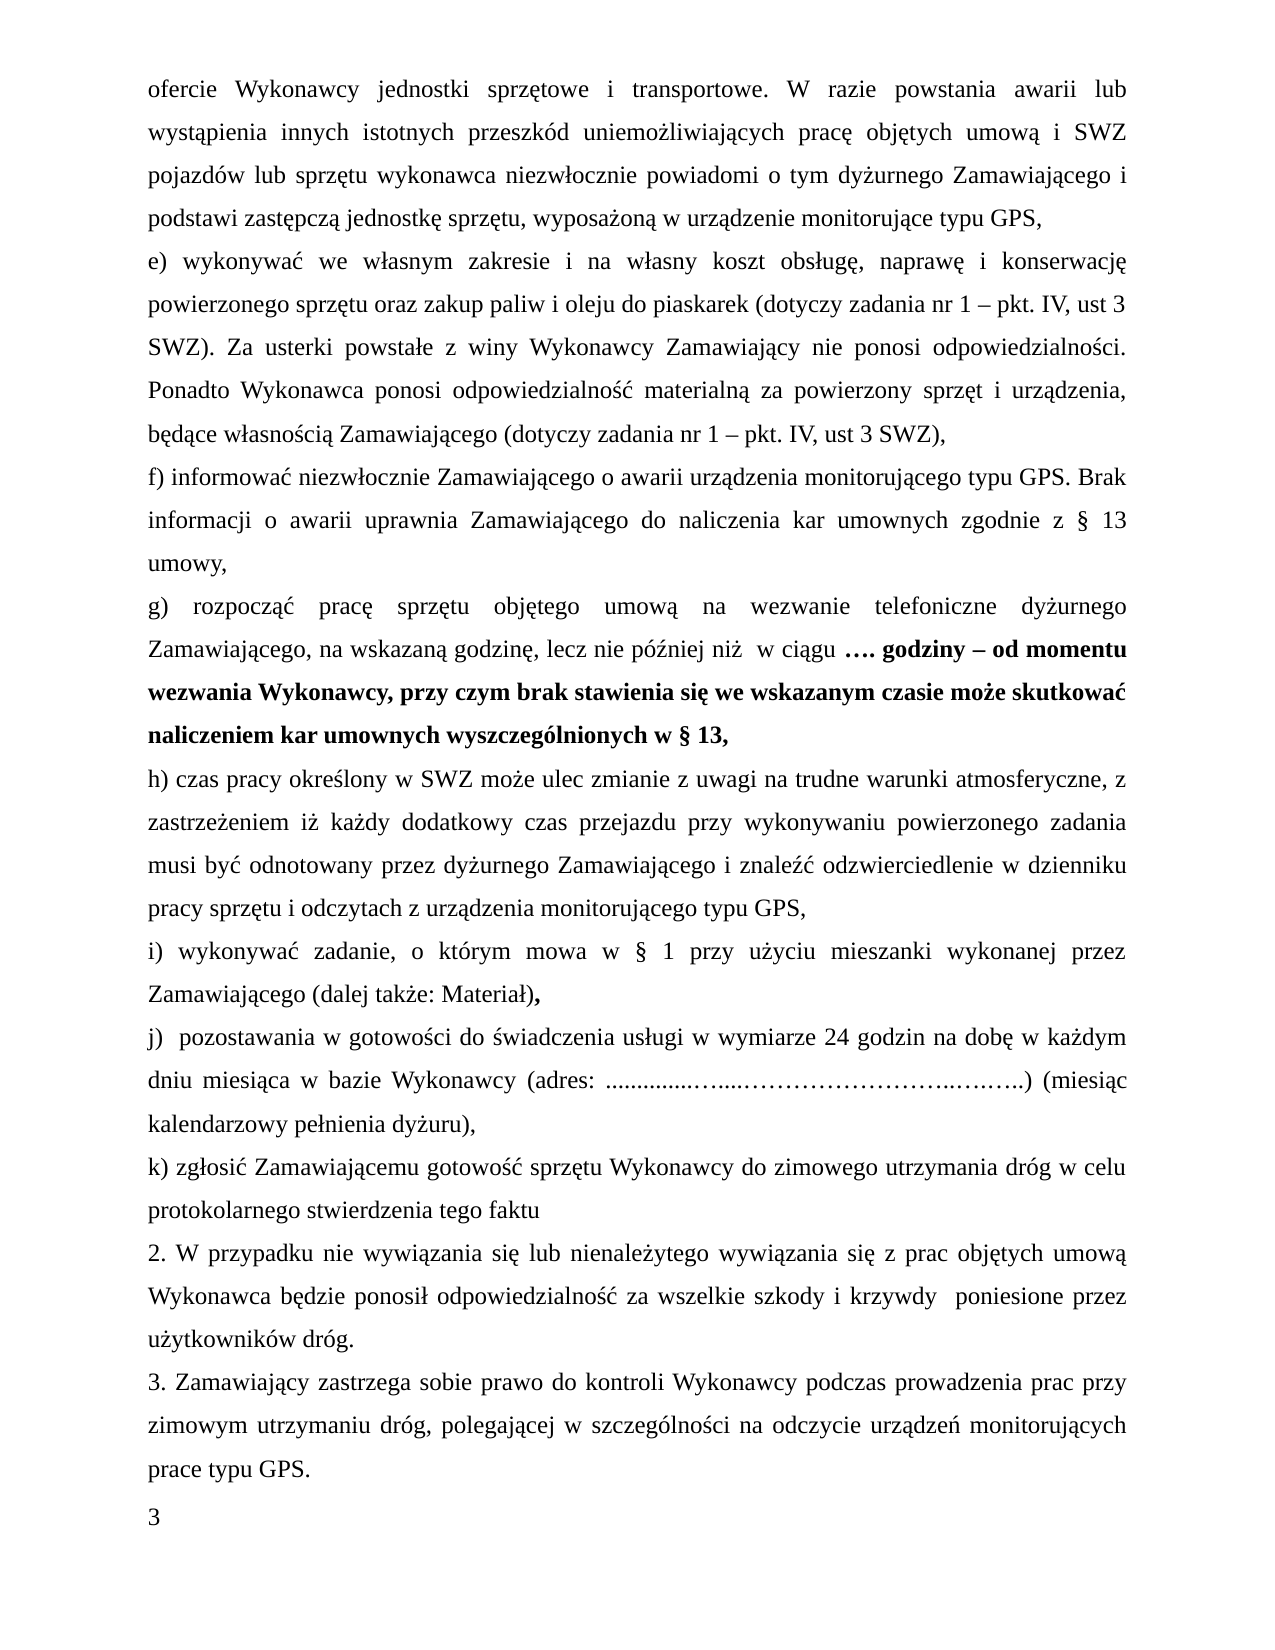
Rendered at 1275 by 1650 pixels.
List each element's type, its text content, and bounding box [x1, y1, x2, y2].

list 2. W przypadku nie wywiązania się lub nienależytego wywiązania się z prac objętych umową Wykonawca będzie ponosił odpowiedzialność za wszelkie szkody i krzywdy poniesione przez użytkowników dróg. [148, 1238, 1127, 1353]
list h) czas pracy określony w SWZ może ulec zmianie z uwagi na trudne warunki atmosferyczne, z zastrzeżeniem iż każdy dodatkowy czas przejazdu przy wykonywaniu powierzonego zadania musi być odnotowany przez dyżurnego Zamawiającego i znaleźć odzwierciedlenie w dzienniku pracy sprzętu i odczytach z urządzenia monitorującego typu GPS, [148, 764, 1127, 922]
list ofercie Wykonawcy jednostki sprzętowe i transportowe. W razie powstania awarii lub wystąpienia innych istotnych przeszkód uniemożliwiających pracę objętych umową i SWZ pojazdów lub sprzętu wykonawca niezwłocznie powiadomi o tym dyżurnego Zamawiającego i podstawi zastępczą jednostkę sprzętu, wyposażoną w urządzenie monitorujące typu GPS, [148, 74, 1127, 232]
list j) pozostawania w gotowości do świadczenia usługi w wymiarze 24 godzin na dobę w każdym dniu miesiąca w bazie Wykonawcy (adres: ..............…....……………………..….…..) (miesiąc kalendarzowy pełnienia dyżuru), [148, 1022, 1127, 1137]
list i) wykonywać zadanie, o którym mowa w § 1 przy użyciu mieszanki wykonanej przez Zamawiającego (dalej także: Materiał), [148, 936, 1127, 1008]
list g) rozpocząć pracę sprzętu objętego umową na wezwanie telefoniczne dyżurnego Zamawiającego, na wskazaną godzinę, lecz nie później niż w ciągu …. godziny – od momentu wezwania Wykonawcy, przy czym brak stawienia się we wskazanym czasie może skutkować naliczeniem kar umownych wyszczególnionych w § 13, [148, 591, 1127, 749]
list e) wykonywać we własnym zakresie i na własny koszt obsługę, naprawę i konserwację powierzonego sprzętu oraz zakup paliw i oleju do piaskarek (dotyczy zadania nr 1 – pkt. IV, ust 3 SWZ). Za usterki powstałe z winy Wykonawcy Zamawiający nie ponosi odpowiedzialności. Ponadto Wykonawca ponosi odpowiedzialność materialną za powierzony sprzęt i urządzenia, będące własnością Zamawiającego (dotyczy zadania nr 1 – pkt. IV, ust 3 SWZ), [148, 246, 1127, 447]
list k) zgłosić Zamawiającemu gotowość sprzętu Wykonawcy do zimowego utrzymania dróg w celu protokolarnego stwierdzenia tego faktu [148, 1152, 1127, 1224]
list f) informować niezwłocznie Zamawiającego o awarii urządzenia monitorującego typu GPS. Brak informacji o awarii uprawnia Zamawiającego do naliczenia kar umownych zgodnie z § 13 umowy, [148, 462, 1127, 577]
list 3. Zamawiający zastrzega sobie prawo do kontroli Wykonawcy podczas prowadzenia prac przy zimowym utrzymaniu dróg, polegającej w szczególności na odczycie urządzeń monitorujących prace typu GPS. [148, 1367, 1127, 1482]
